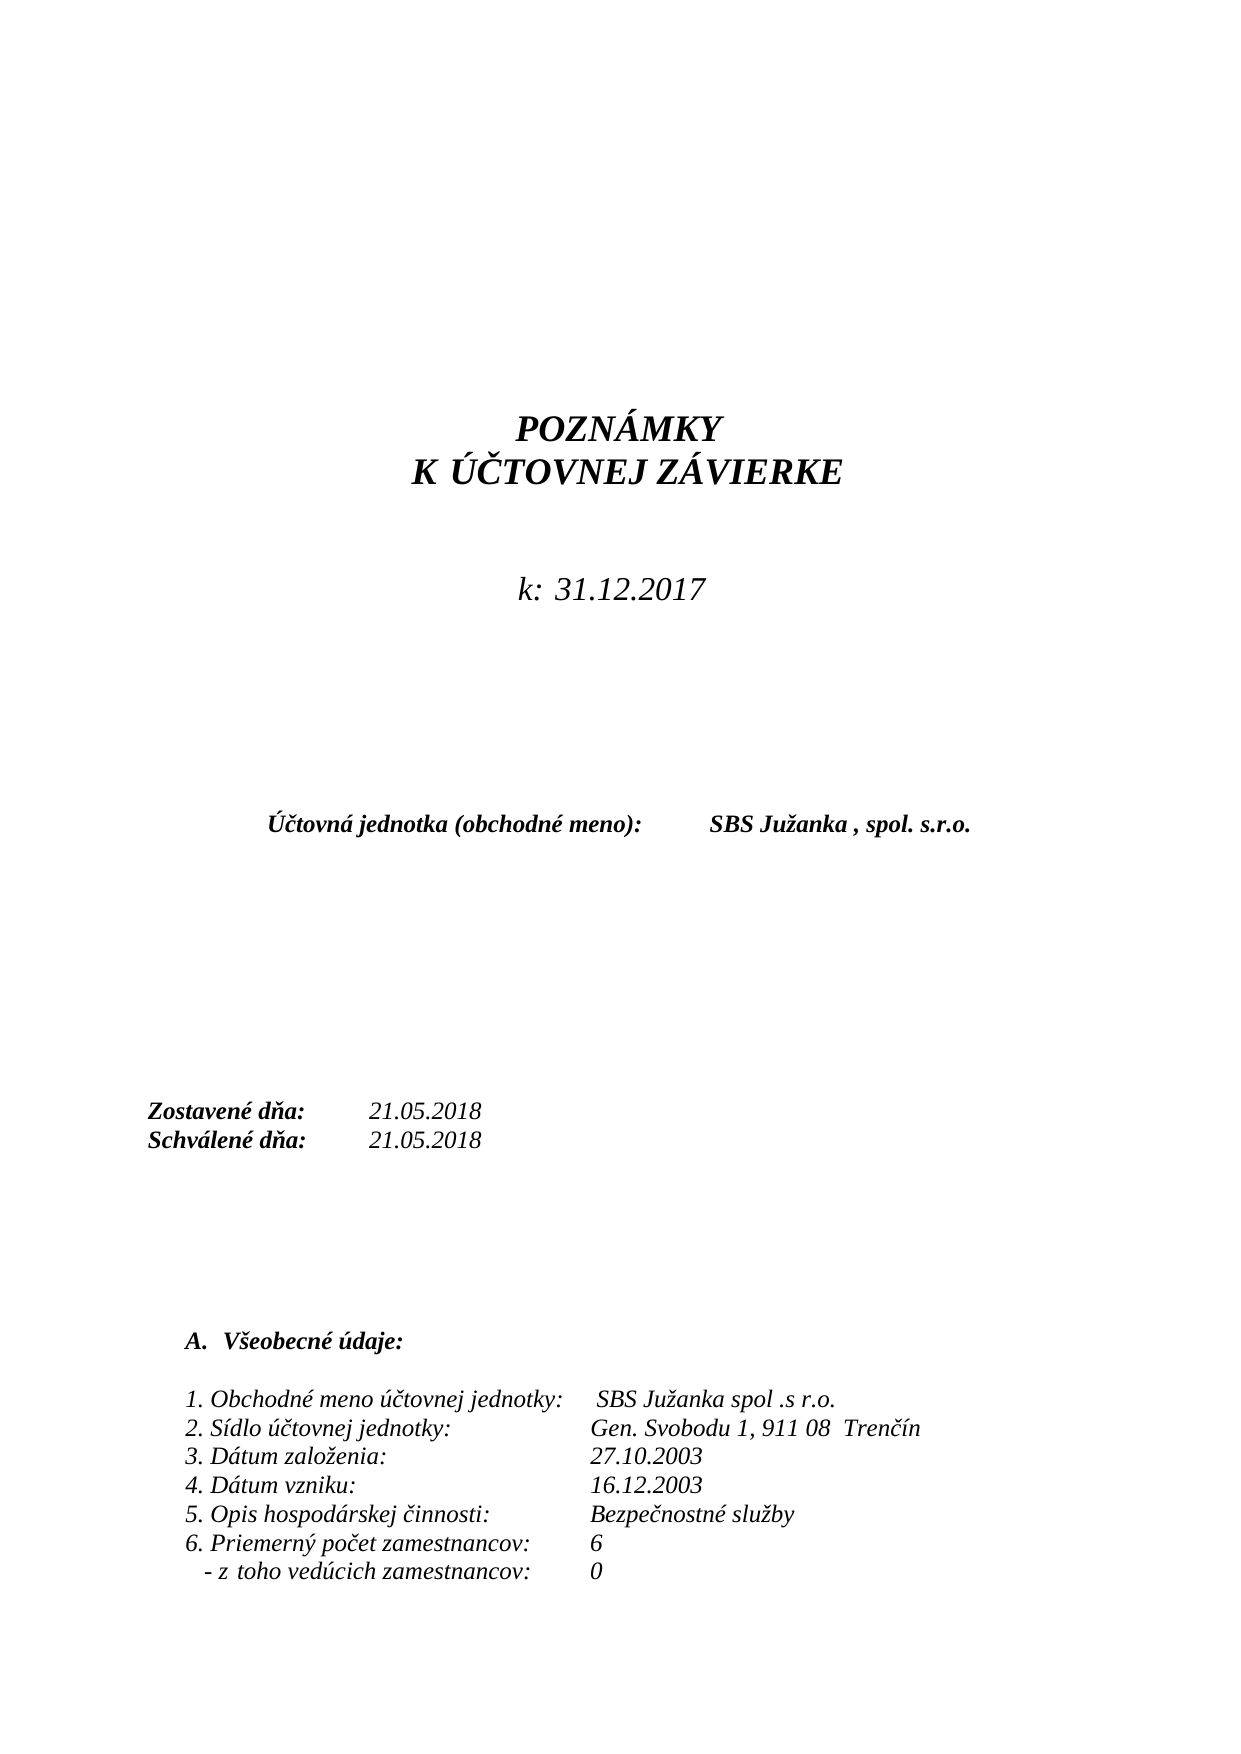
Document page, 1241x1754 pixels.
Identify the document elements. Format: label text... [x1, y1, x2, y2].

list Všeobecné údaje: [185, 1326, 1093, 1355]
text Schválené dňa: 21.05.2018 [148, 1125, 1093, 1154]
text 4. Dátum vzniku: 16.12.2003 [185, 1470, 1093, 1499]
text k: 31.12.2017 [369, 569, 1093, 608]
subtitle Zostavené dňa: 21.05.2018 [148, 1096, 1093, 1125]
text 5. Opis hospodárskej činnosti: Bezpečnostné služby [185, 1499, 1093, 1528]
text 1. Obchodné meno účtovnej jednotky: SBS Južanka spol .s r.o. [185, 1384, 1093, 1413]
text - z toho vedúcich zamestnancov: 0 [185, 1556, 1093, 1585]
text 2. Sídlo účtovnej jednotky: Gen. Svobodu 1, 911 08 Trenčín [185, 1413, 1093, 1441]
subtitle k účtovnej závierke [148, 449, 1093, 493]
subtitle POZNÁMKY [148, 406, 1093, 449]
text 3. Dátum založenia: 27.10.2003 [185, 1441, 1093, 1470]
text 6. Priemerný počet zamestnancov: 6 [185, 1528, 1093, 1556]
text Účtovná jednotka (obchodné meno): SBS Južanka , spol. s.r.o. [148, 809, 1093, 838]
